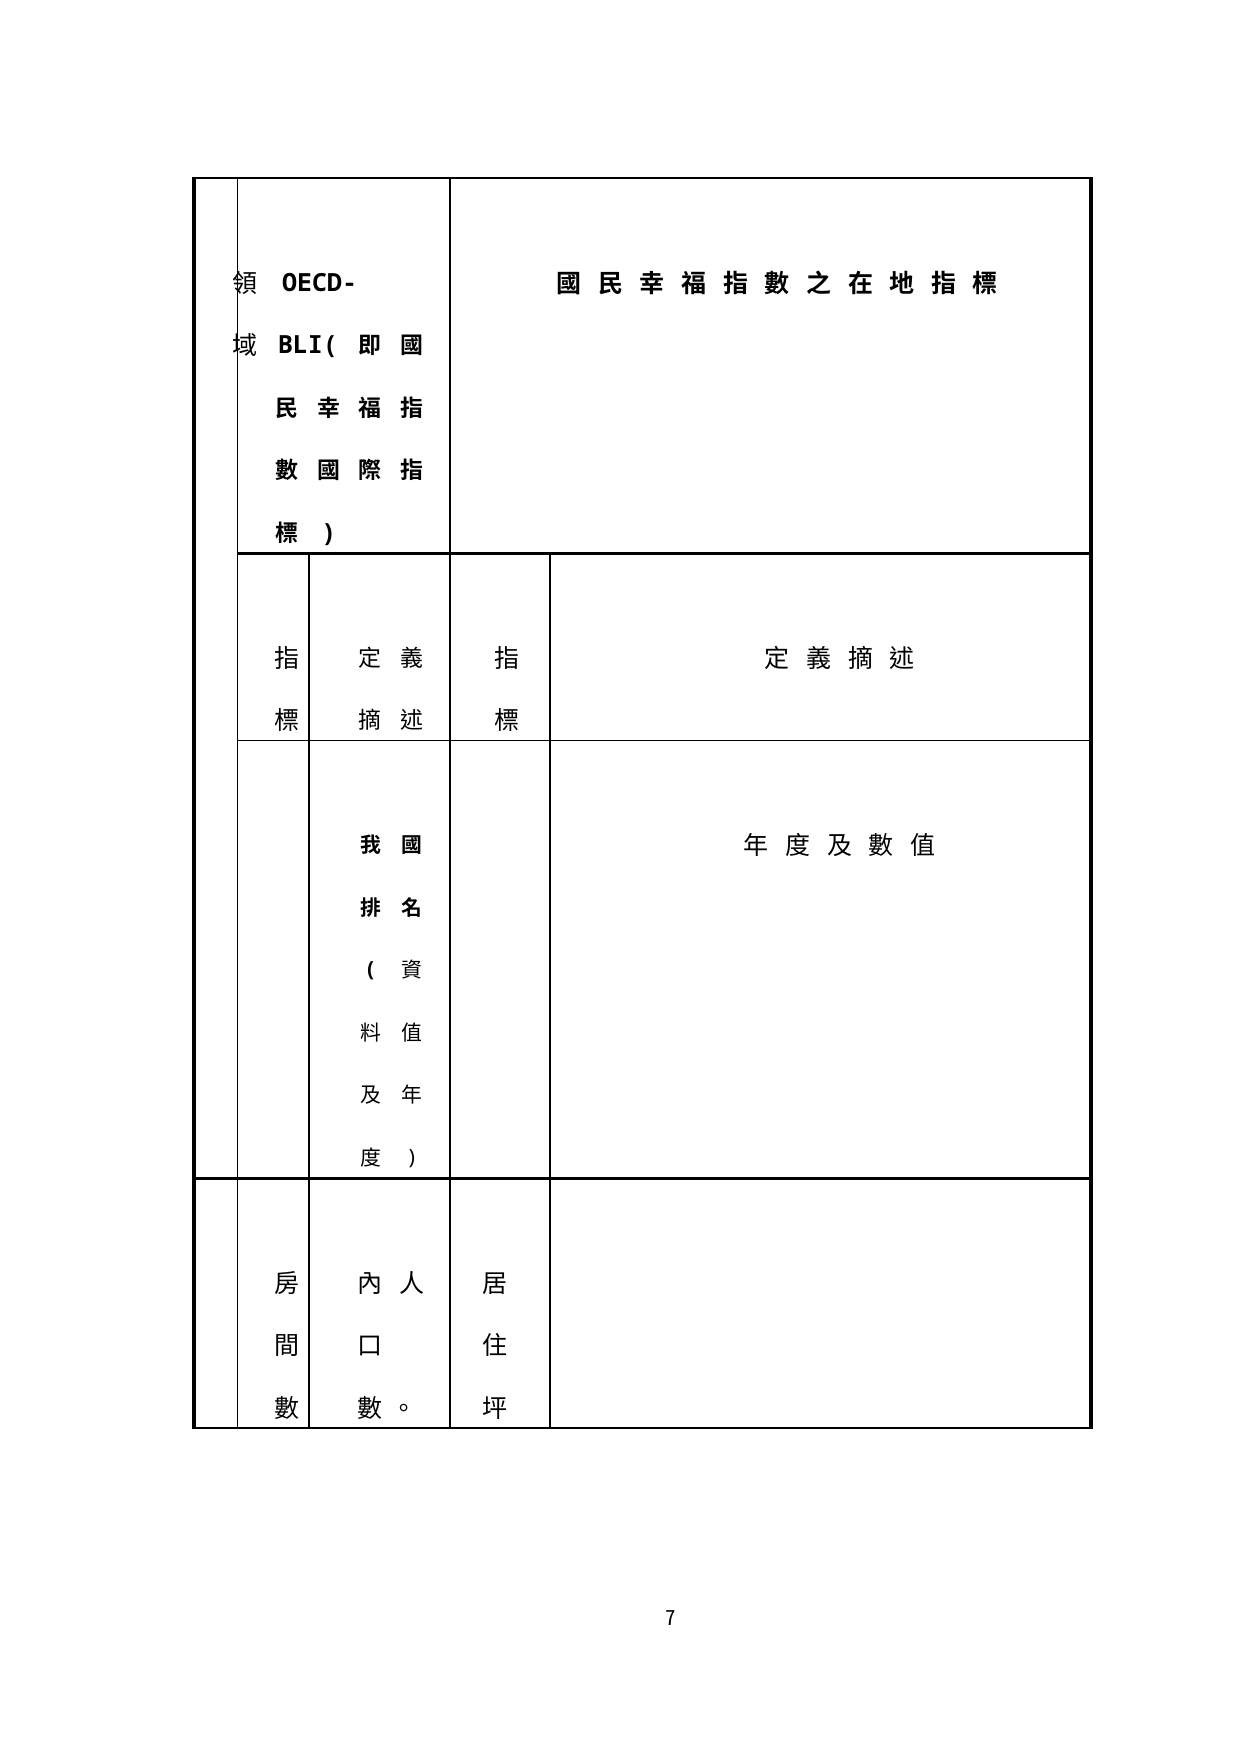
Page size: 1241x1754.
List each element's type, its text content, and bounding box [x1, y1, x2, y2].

table_header OECD-BLI(即國民幸福指數國際指標) [238, 179, 449, 552]
table_cell 居住坪 [451, 1180, 549, 1427]
table_cell 定義摘述 [551, 555, 1089, 740]
table_cell 我國排名(資料值及年度) [310, 741, 449, 1177]
table_cell 內人口數。 [310, 1180, 449, 1427]
table_cell 指標 [451, 555, 549, 740]
table_header 國民幸福指數之在地指標 [451, 179, 1089, 552]
table_cell [238, 741, 308, 1177]
table_cell 年度及數值 [551, 741, 1089, 1177]
table_cell [551, 1180, 1089, 1427]
table_cell 定義摘述 [310, 555, 449, 740]
table_cell [451, 741, 549, 1177]
table_cell 平均每人房間數 [238, 1180, 308, 1427]
table_cell 居住 條件 [196, 1180, 237, 1427]
table_cell 指標 [238, 555, 308, 740]
table_header 領域 [196, 179, 237, 1177]
